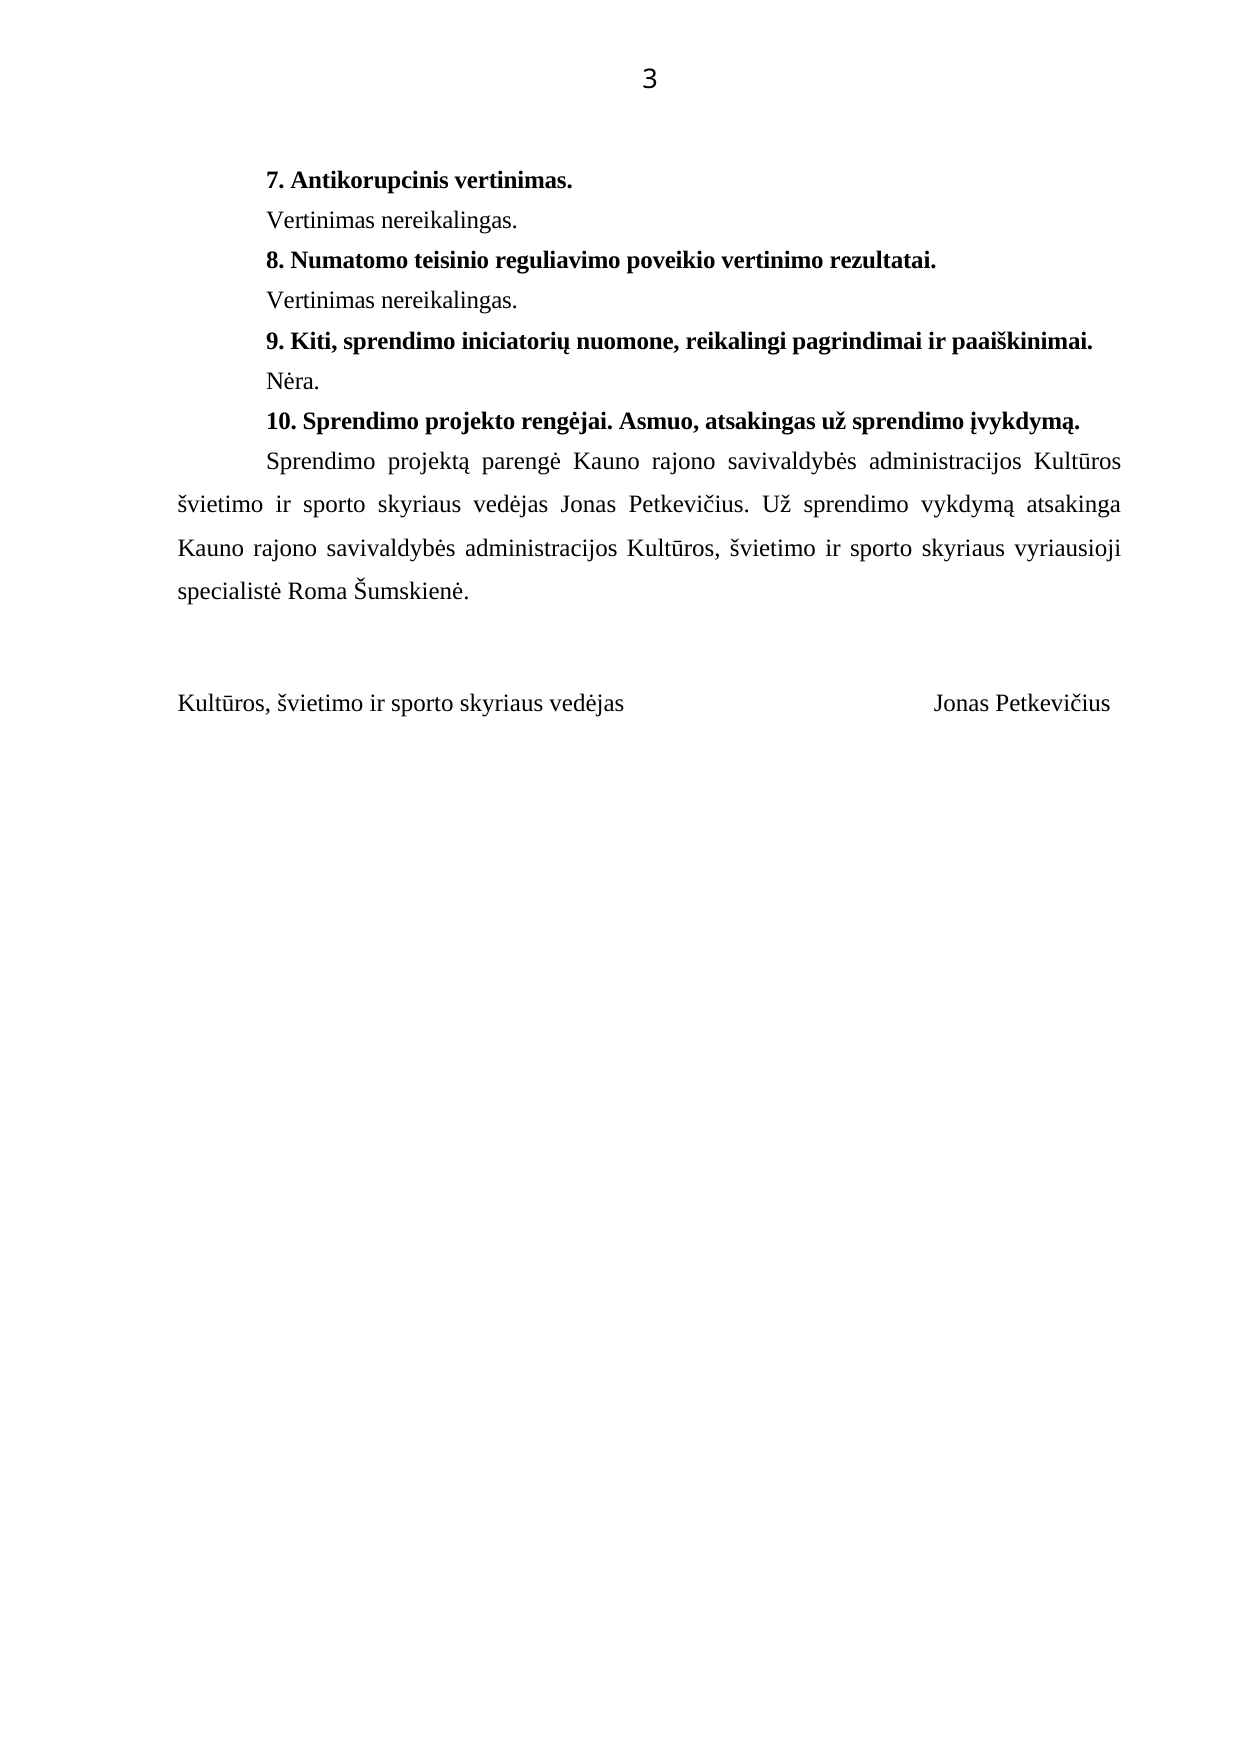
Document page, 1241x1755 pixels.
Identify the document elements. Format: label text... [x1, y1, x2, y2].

text 7. Antikorupcinis vertinimas. [177, 165, 1122, 194]
text 8. Numatomo teisinio reguliavimo poveikio vertinimo rezultatai. [177, 245, 1122, 274]
text Vertinimas nereikalingas. [177, 286, 1122, 314]
text Sprendimo projektą parengė Kauno rajono savivaldybės administracijos Kultūros švietimo ir sporto skyriaus vedėjas Jonas Petkevičius. Už sprendimo vykdymą atsakinga Kauno rajono savivaldybės administracijos Kultūros, švietimo ir sporto skyriaus vyriausioji specialistė Roma Šumskienė. [177, 446, 1122, 604]
text Nėra. [177, 366, 1122, 395]
text Vertinimas nereikalingas. [177, 205, 1122, 234]
text 10. Sprendimo projekto rengėjai. Asmuo, atsakingas už sprendimo įvykdymą. [177, 406, 1122, 435]
text Kultūros, švietimo ir sporto skyriaus vedėjas Jonas Petkevičius [177, 688, 1122, 717]
text 9. Kiti, sprendimo iniciatorių nuomone, reikalingi pagrindimai ir paaiškinimai. [177, 326, 1122, 354]
